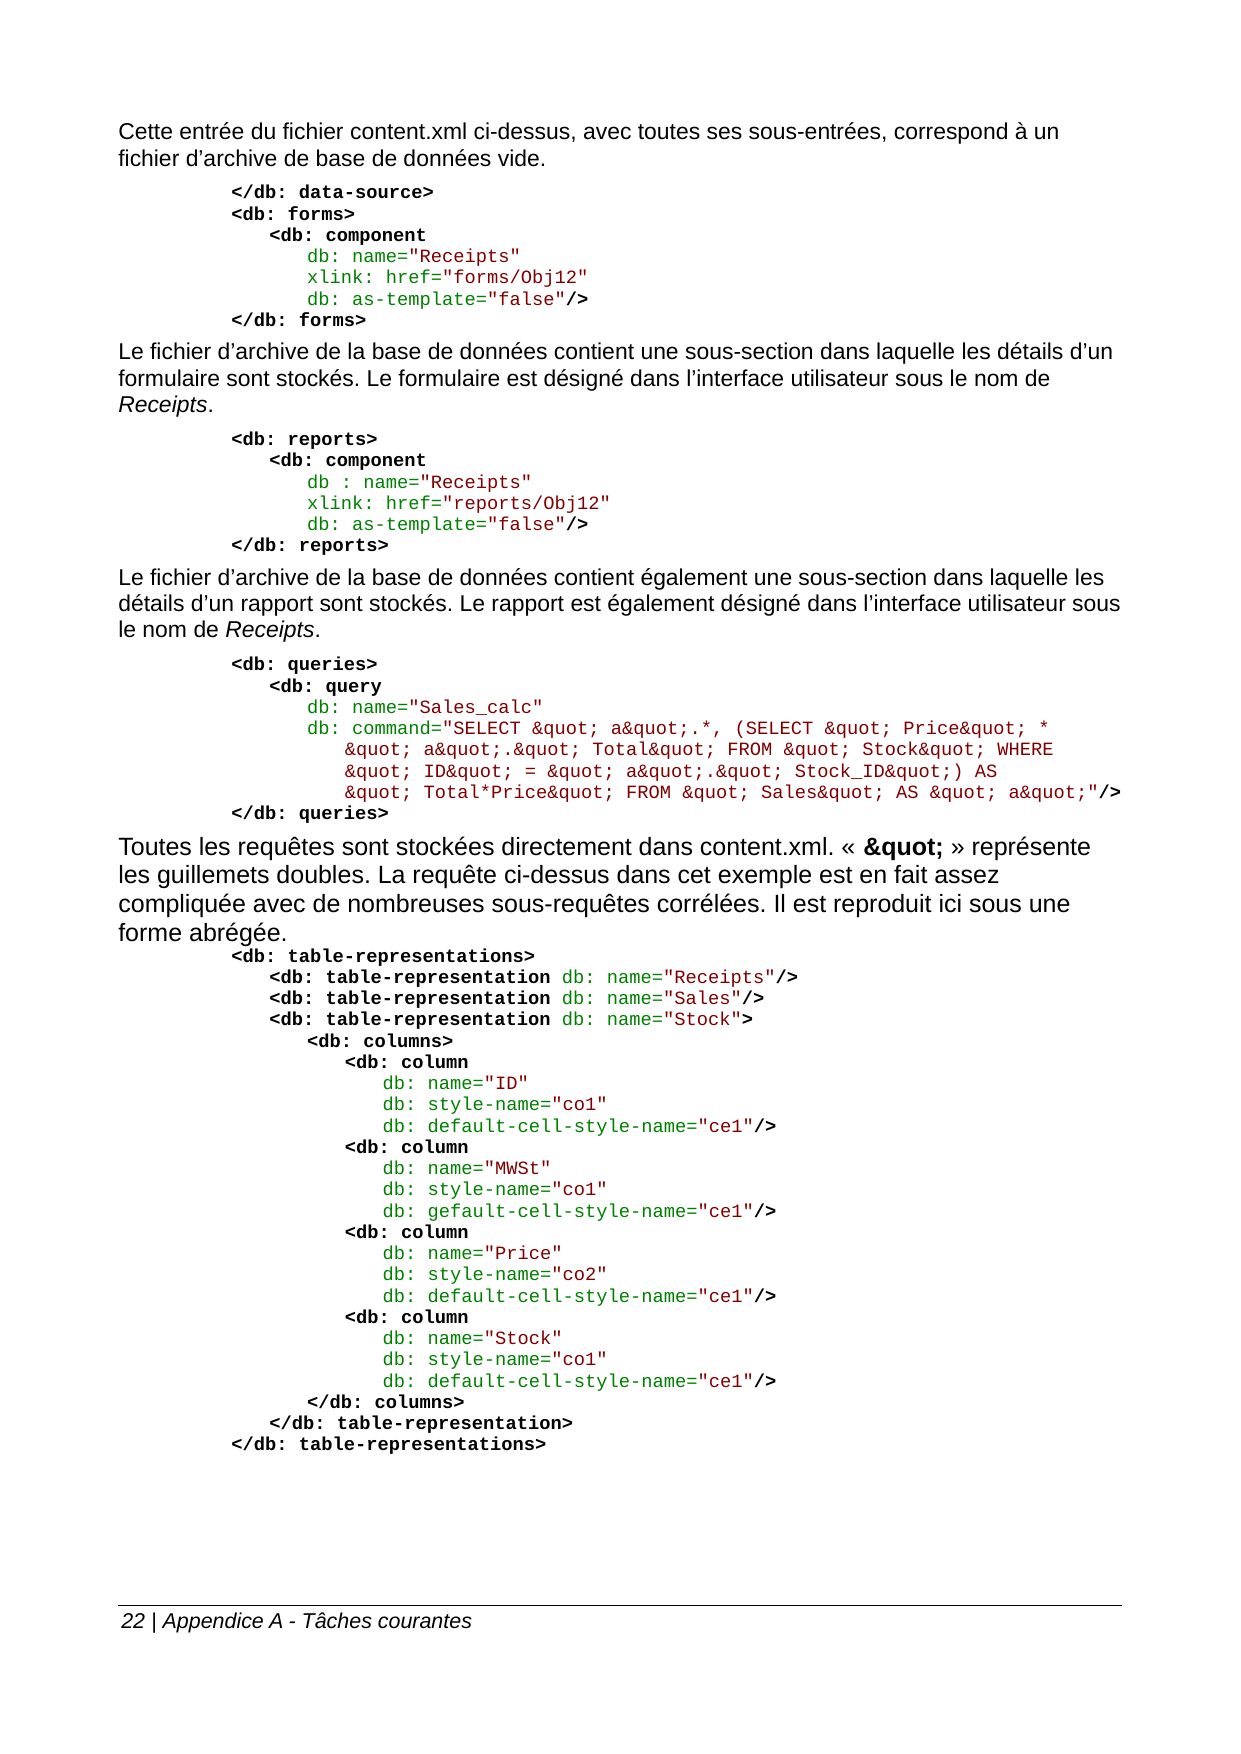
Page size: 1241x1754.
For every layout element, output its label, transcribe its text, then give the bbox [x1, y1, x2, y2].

text <db: queries> <db: query db: name="Sales_calc" db: command="SELECT &quot; a&quot;.*, (SELECT &quot; Price&quot; * &quot; a&quot;.&quot; Total&quot; FROM &quot; Stock&quot; WHERE &quot; ID&quot; = &quot; a&quot;.&quot; Stock_ID&quot;) AS &quot; Total*Price&quot; FROM &quot; Sales&quot; AS &quot; a&quot;"/> </db: queries> [156, 655, 1122, 825]
text Toutes les requêtes sont stockées directement dans content.xml. « &quot; » représente les guillemets doubles. La requête ci-dessus dans cet exemple est en fait assez compliquée avec de nombreuses sous-requêtes corrélées. Il est reproduit ici sous une forme abrégée. [118, 831, 1122, 946]
text Cette entrée du fichier content.xml ci-dessus, avec toutes ses sous-entrées, correspond à un fichier d’archive de base de données vide. [118, 118, 1122, 171]
text </db: data-source> <db: forms> <db: component db: name="Receipts" xlink: href="forms/Obj12" db: as-template="false"/> </db: forms> [156, 183, 1122, 332]
text Le fichier d’archive de la base de données contient une sous-section dans laquelle les détails d’un formulaire sont stockés. Le formulaire est désigné dans l’interface utilisateur sous le nom de Receipts. [118, 338, 1122, 417]
text Le fichier d’archive de la base de données contient également une sous-section dans laquelle les détails d’un rapport sont stockés. Le rapport est également désigné dans l’interface utilisateur sous le nom de Receipts. [118, 564, 1122, 643]
text <db: reports> <db: component db : name="Receipts" xlink: href="reports/Obj12" db: as-template="false"/> </db: reports> [156, 430, 1122, 557]
text <db: table-representations> <db: table-representation db: name="Receipts"/> <db: table-representation db: name="Sales"/> <db: table-representation db: name="Stock"> <db: columns> <db: column db: name="ID" db: style-name="co1" db: default-cell-style-name="ce1"/> <db: column db: name="MWSt" db: style-name="co1" db: gefault-cell-style-name="ce1"/> <db: column db: name="Price" db: style-name="co2" db: default-cell-style-name="ce1"/> <db: column db: name="Stock" db: style-name="co1" db: default-cell-style-name="ce1"/> </db: columns> </db: table-representation> </db: table-representations> [156, 946, 1122, 1456]
